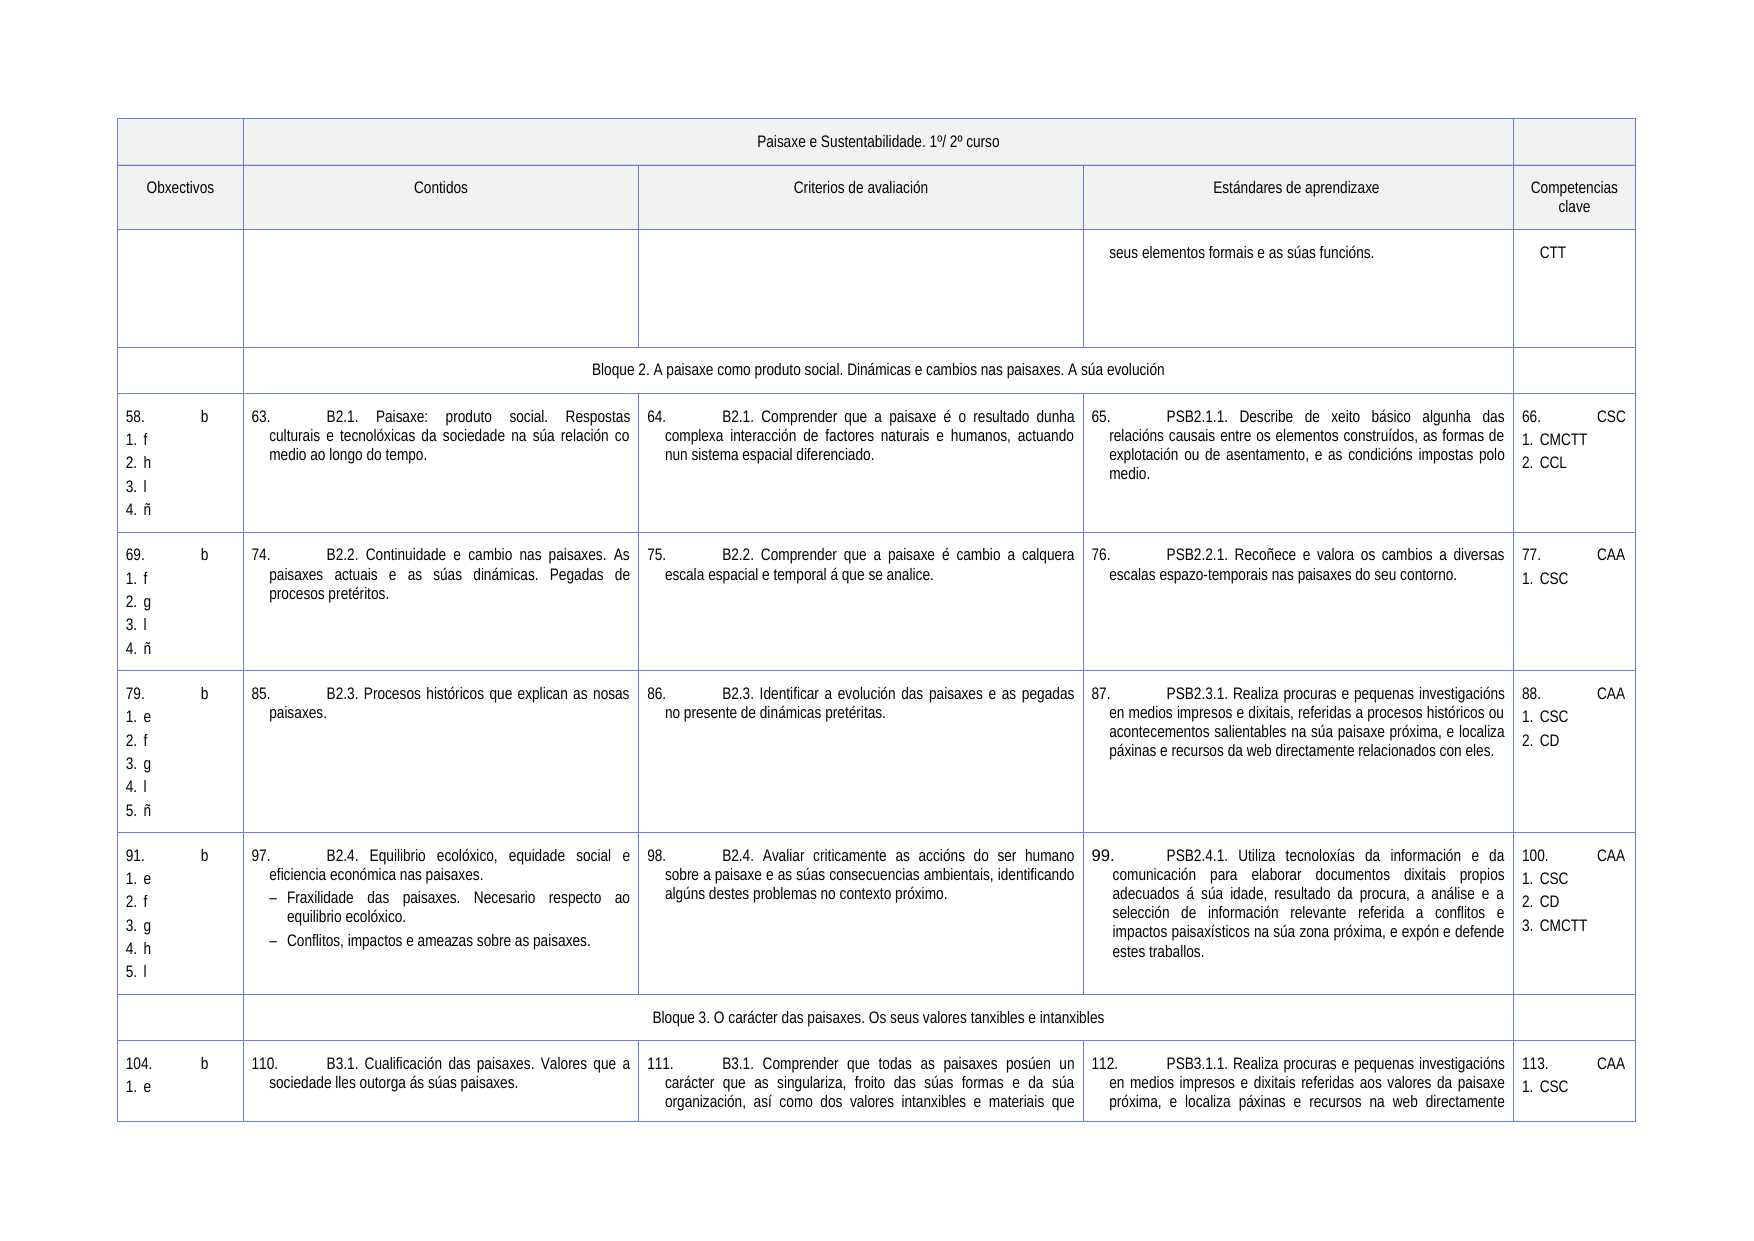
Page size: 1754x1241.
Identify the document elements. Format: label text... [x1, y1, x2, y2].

table_cell B2.2. Continuidade e cambio nas paisaxes. As paisaxes actuais e as súas dinámicas. Pegadas de procesos pretéritos. [244, 533, 638, 670]
table_cell b f g l ñ [118, 533, 243, 670]
table_cell PSB3.1.1. Realiza procuras e pequenas investigacións en medios impresos e dixitais referidas aos valores da paisaxe próxima, e localiza páxinas e recursos na web directamente [1084, 1041, 1513, 1121]
table_cell B2.4. Avaliar criticamente as accións do ser humano sobre a paisaxe e as súas consecuencias ambientais, identificando algúns destes problemas no contexto próximo. [639, 833, 1083, 994]
table_cell B3.1. Comprender que todas as paisaxes posúen un carácter que as singulariza, froito das súas formas e da súa organización, así como dos valores intanxibles e materiais que [639, 1041, 1083, 1121]
table_cell Contidos [244, 166, 638, 229]
table_cell CMCTT [1514, 230, 1635, 347]
table_header Paisaxe e Sustentabilidade. 1º/ 2º curso [244, 119, 1513, 164]
table_cell [1514, 995, 1635, 1040]
table_cell B2.3. Procesos históricos que explican as nosas paisaxes. [244, 671, 638, 832]
table_cell CAA CSC CMCTT CD [1514, 1041, 1635, 1121]
table_cell [118, 995, 243, 1040]
table_header [1514, 119, 1635, 164]
table_cell PSB2.4.1. Utiliza tecnoloxías da información e da comunicación para elaborar documentos dixitais propios adecuados á súa idade, resultado da procura, a análise e a selección de información relevante referida a conflitos e impactos paisaxísticos na súa zona próxima, e expón e defende estes traballos. [1084, 833, 1513, 994]
table_cell PSB2.3.1. Realiza procuras e pequenas investigacións en medios impresos e dixitais, referidas a procesos históricos ou acontecementos salientables na súa paisaxe próxima, e localiza páxinas e recursos da web directamente relacionados con eles. [1084, 671, 1513, 832]
table_cell [118, 348, 243, 393]
table_cell CAA CSC CD CMCTT [1514, 833, 1635, 994]
table_cell b e f g l ñ [118, 671, 243, 832]
table_cell PSB2.1.1. Describe de xeito básico algunha das relacións causais entre os elementos construídos, as formas de explotación ou de asentamento, e as condicións impostas polo medio. [1084, 394, 1513, 532]
table_cell Obxectivos [118, 166, 243, 229]
table_cell B2.1. Comprender que a paisaxe é o resultado dunha complexa interacción de factores naturais e humanos, actuando nun sistema espacial diferenciado. [639, 394, 1083, 532]
table_cell B2.4. Equilibrio ecolóxico, equidade social e eficiencia económica nas paisaxes. Fraxilidade das paisaxes. Necesario respecto ao equilibrio ecolóxico. Conflitos, impactos e ameazas sobre as paisaxes. [244, 833, 638, 994]
table_cell B3.1. Cualificación das paisaxes. Valores que a sociedade lles outorga ás súas paisaxes. Carácter das paisaxes: esencia dos lugares. A paisaxe como construción colectiva. [244, 1041, 638, 1121]
table_cell Bloque 3. O carácter das paisaxes. Os seus valores tanxibles e intanxibles [244, 995, 1513, 1040]
table_cell B2.3. Identificar a evolución das paisaxes e as pegadas no presente de dinámicas pretéritas. [639, 671, 1083, 832]
table_cell B2.2. Comprender que a paisaxe é cambio a calquera escala espacial e temporal á que se analice. [639, 533, 1083, 670]
table_cell [1514, 348, 1635, 393]
table_cell PSB2.2.1. Recoñece e valora os cambios a diversas escalas espazo-temporais nas paisaxes do seu contorno. [1084, 533, 1513, 670]
table_cell CAA CSC CD [1514, 671, 1635, 832]
table_cell [118, 230, 243, 347]
table_cell Criterios de avaliación [639, 166, 1083, 229]
table_cell Bloque 2. A paisaxe como produto social. Dinámicas e cambios nas paisaxes. A súa evolución [244, 348, 1513, 393]
table_cell b e f g l ñ [118, 1041, 243, 1121]
table_cell CAA CSC [1514, 533, 1635, 670]
table_cell B2.1. Paisaxe: produto social. Respostas culturais e tecnolóxicas da sociedade na súa relación co medio ao longo do tempo. [244, 394, 638, 532]
table_cell Competencias clave [1514, 166, 1635, 229]
table_cell [639, 230, 1083, 347]
table_cell seus elementos formais e as súas funcións. [1084, 230, 1513, 347]
table_cell b e f g h l [118, 833, 243, 994]
table_header [118, 119, 243, 164]
table_cell CSC CMCTT CCL [1514, 394, 1635, 532]
table_cell [244, 230, 638, 347]
table_cell Estándares de aprendizaxe [1084, 166, 1513, 229]
table_cell b f h l ñ [118, 394, 243, 532]
